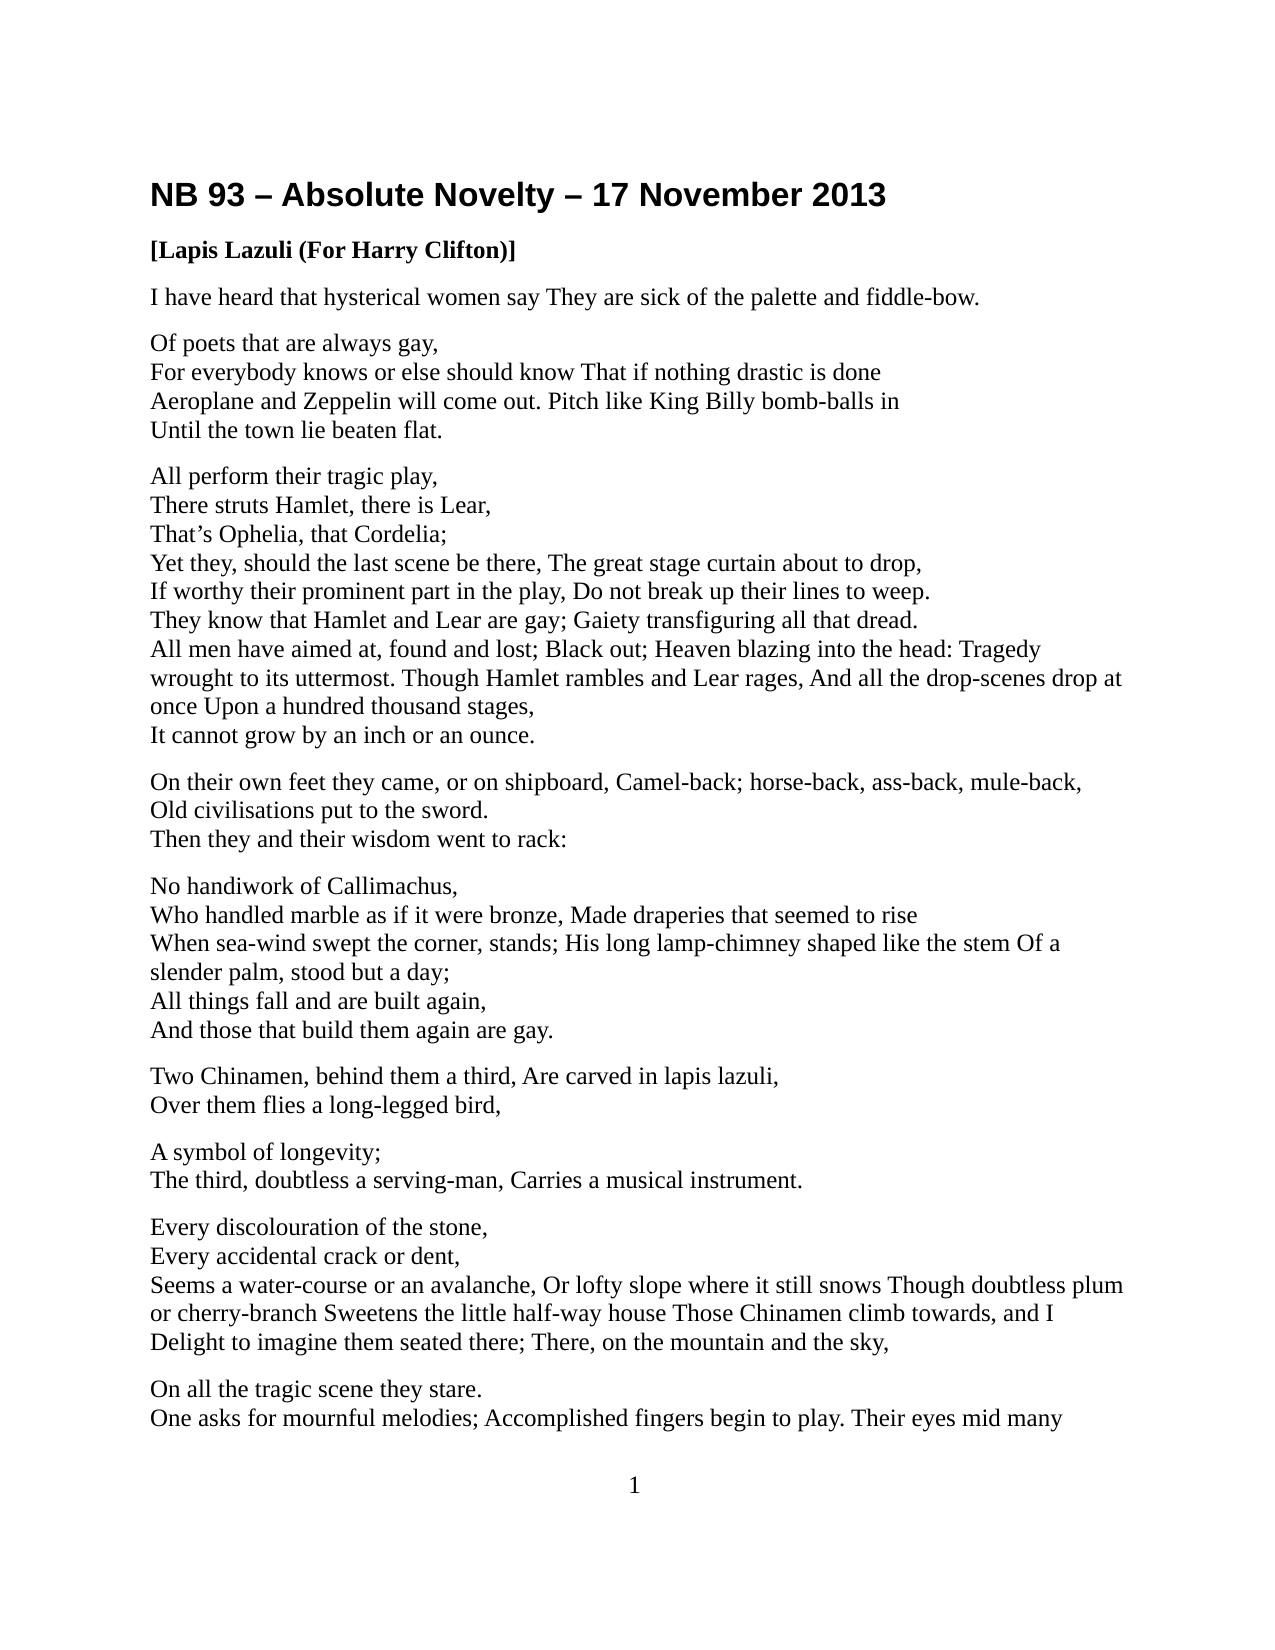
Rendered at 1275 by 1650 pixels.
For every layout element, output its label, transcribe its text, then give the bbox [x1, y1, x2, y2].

text Of poets that are always gay, For everybody knows or else should know That if nothing drastic is done Aeroplane and Zeppelin will come out. Pitch like King Billy bomb-balls in Until the town lie beaten flat. [150, 328, 1125, 443]
text Every discolouration of the stone, Every accidental crack or dent, Seems a water-course or an avalanche, Or lofty slope where it still snows Though doubtless plum or cherry-branch Sweetens the little half-way house Those Chinamen climb towards, and I Delight to imagine them seated there; There, on the mountain and the sky, [150, 1212, 1125, 1356]
text [Lapis Lazuli (For Harry Clifton)] [150, 235, 1125, 264]
text Two Chinamen, behind them a third, Are carved in lapis lazuli, Over them flies a long-legged bird, [150, 1061, 1125, 1119]
text A symbol of longevity; The third, doubtless a serving-man, Carries a musical instrument. [150, 1137, 1125, 1194]
subtitle NB 93 – Absolute Novelty – 17 November 2013 [150, 175, 1125, 214]
text All perform their tragic play, There struts Hamlet, there is Lear, That’s Ophelia, that Cordelia; Yet they, should the last scene be there, The great stage curtain about to drop, If worthy their prominent part in the play, Do not break up their lines to weep. They know that Hamlet and Lear are gay; Gaiety transfiguring all that dread. All men have aimed at, found and lost; Black out; Heaven blazing into the head: Tragedy wrought to its uttermost. Though Hamlet rambles and Lear rages, And all the drop-scenes drop at once Upon a hundred thousand stages, It cannot grow by an inch or an ounce. [150, 461, 1125, 749]
text On all the tragic scene they stare. One asks for mournful melodies; Accomplished fingers begin to play. Their eyes mid many [150, 1374, 1125, 1431]
text No handiwork of Callimachus, Who handled marble as if it were bronze, Made draperies that seemed to rise When sea-wind swept the corner, stands; His long lamp-chimney shaped like the stem Of a slender palm, stood but a day; All things fall and are built again, And those that build them again are gay. [150, 871, 1125, 1043]
text I have heard that hysterical women say They are sick of the palette and fiddle-bow. [150, 282, 1125, 311]
text On their own feet they came, or on shipboard, Camel-back; horse-back, ass-back, mule-back, Old civilisations put to the sword. Then they and their wisdom went to rack: [150, 767, 1125, 853]
